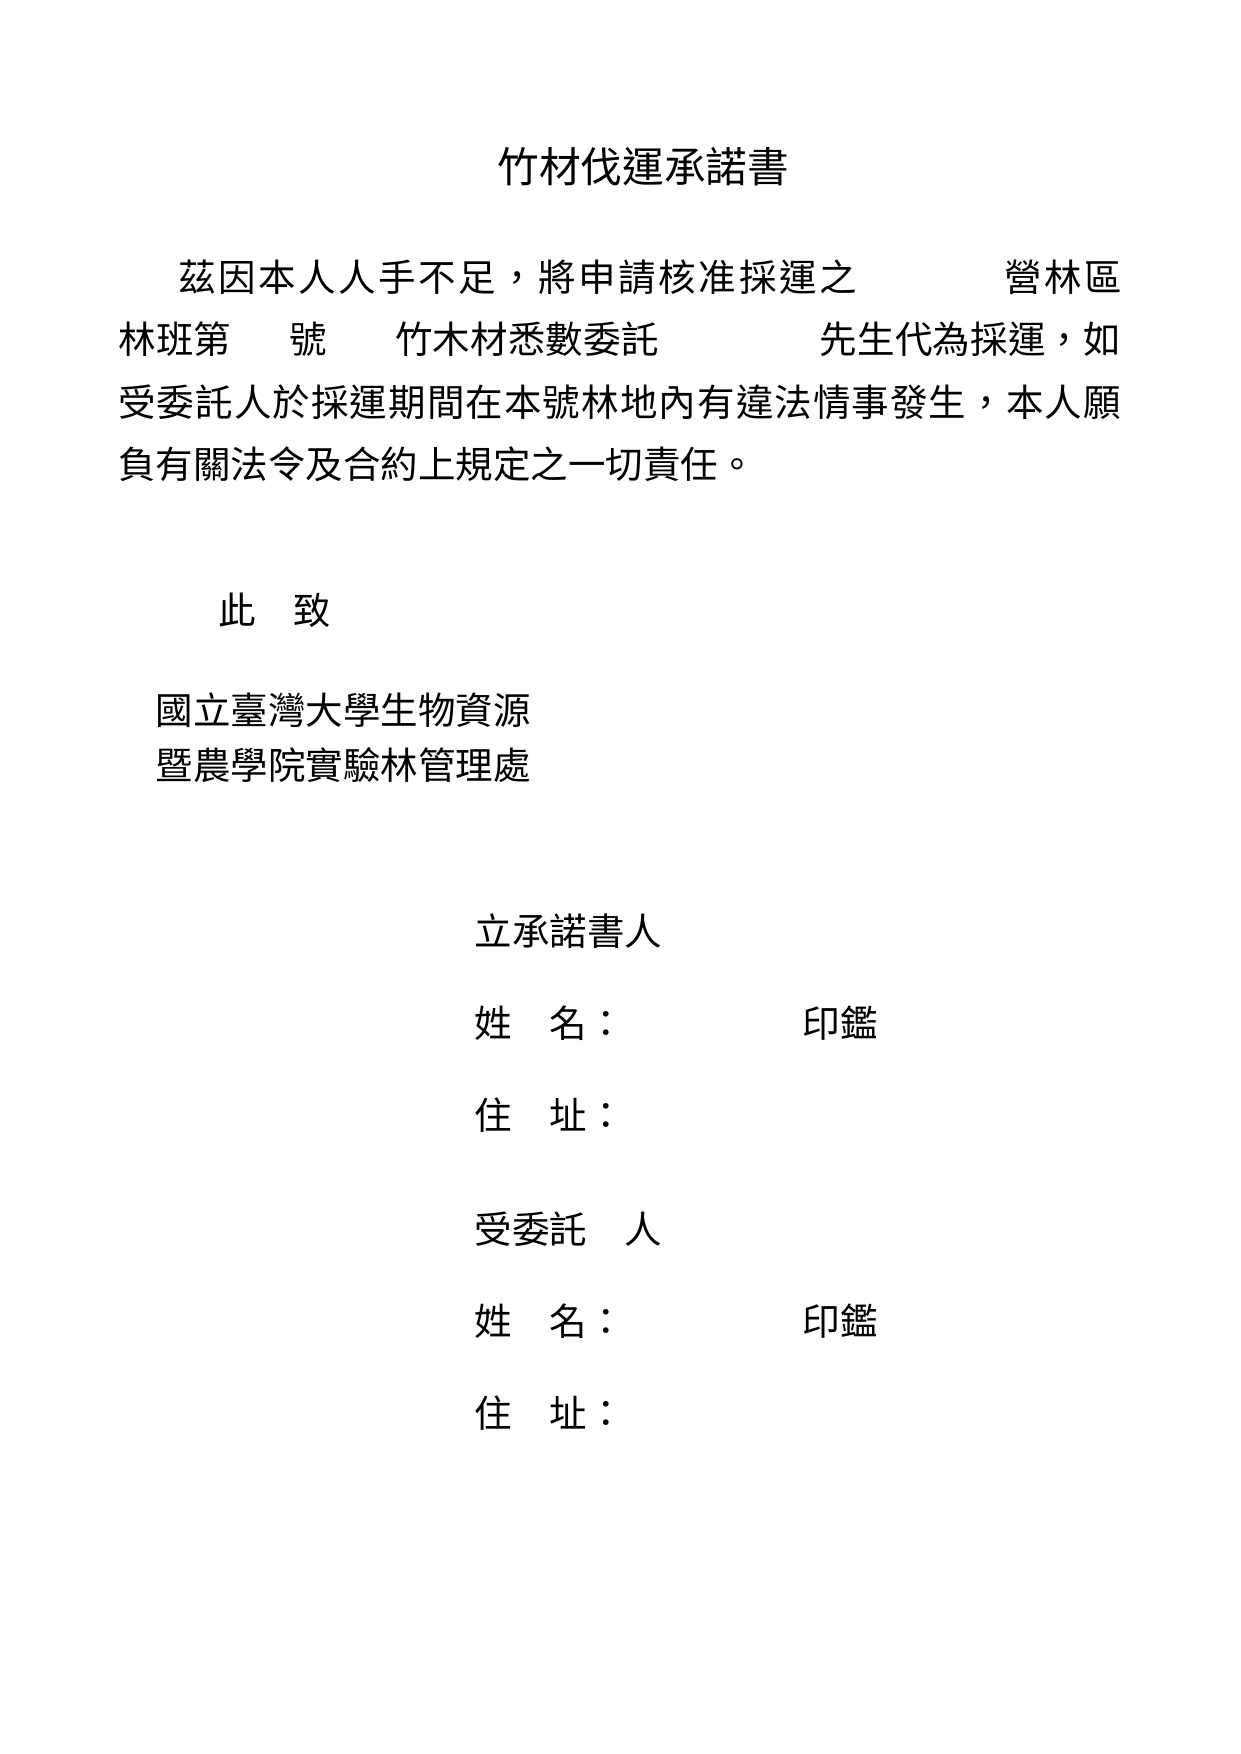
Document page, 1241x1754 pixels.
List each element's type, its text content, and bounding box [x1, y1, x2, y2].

text 國立臺灣大學生物資源 [156, 681, 1122, 736]
text 暨農學院實驗林管理處 [156, 736, 1122, 790]
text 姓 名： 印鑑 [181, 1292, 1122, 1346]
text 立承諾書人 [181, 902, 1122, 956]
text 姓 名： 印鑑 [181, 994, 1122, 1048]
text 住 址： [474, 1384, 1122, 1438]
text 茲因本人人手不足，將申請核准採運之 營林區 林班第 號 竹木材悉數委託 先生代為採運，如受委託人於採運期間在本號林地內有違法情事發生，本人願負有關法令及合約上規定之一切責任。 [118, 239, 1122, 489]
text 竹材伐運承諾書 [218, 127, 1122, 202]
text 受委託 人 [181, 1200, 1122, 1254]
text 此 致 [118, 581, 1122, 635]
text 住 址： [181, 1086, 1122, 1140]
